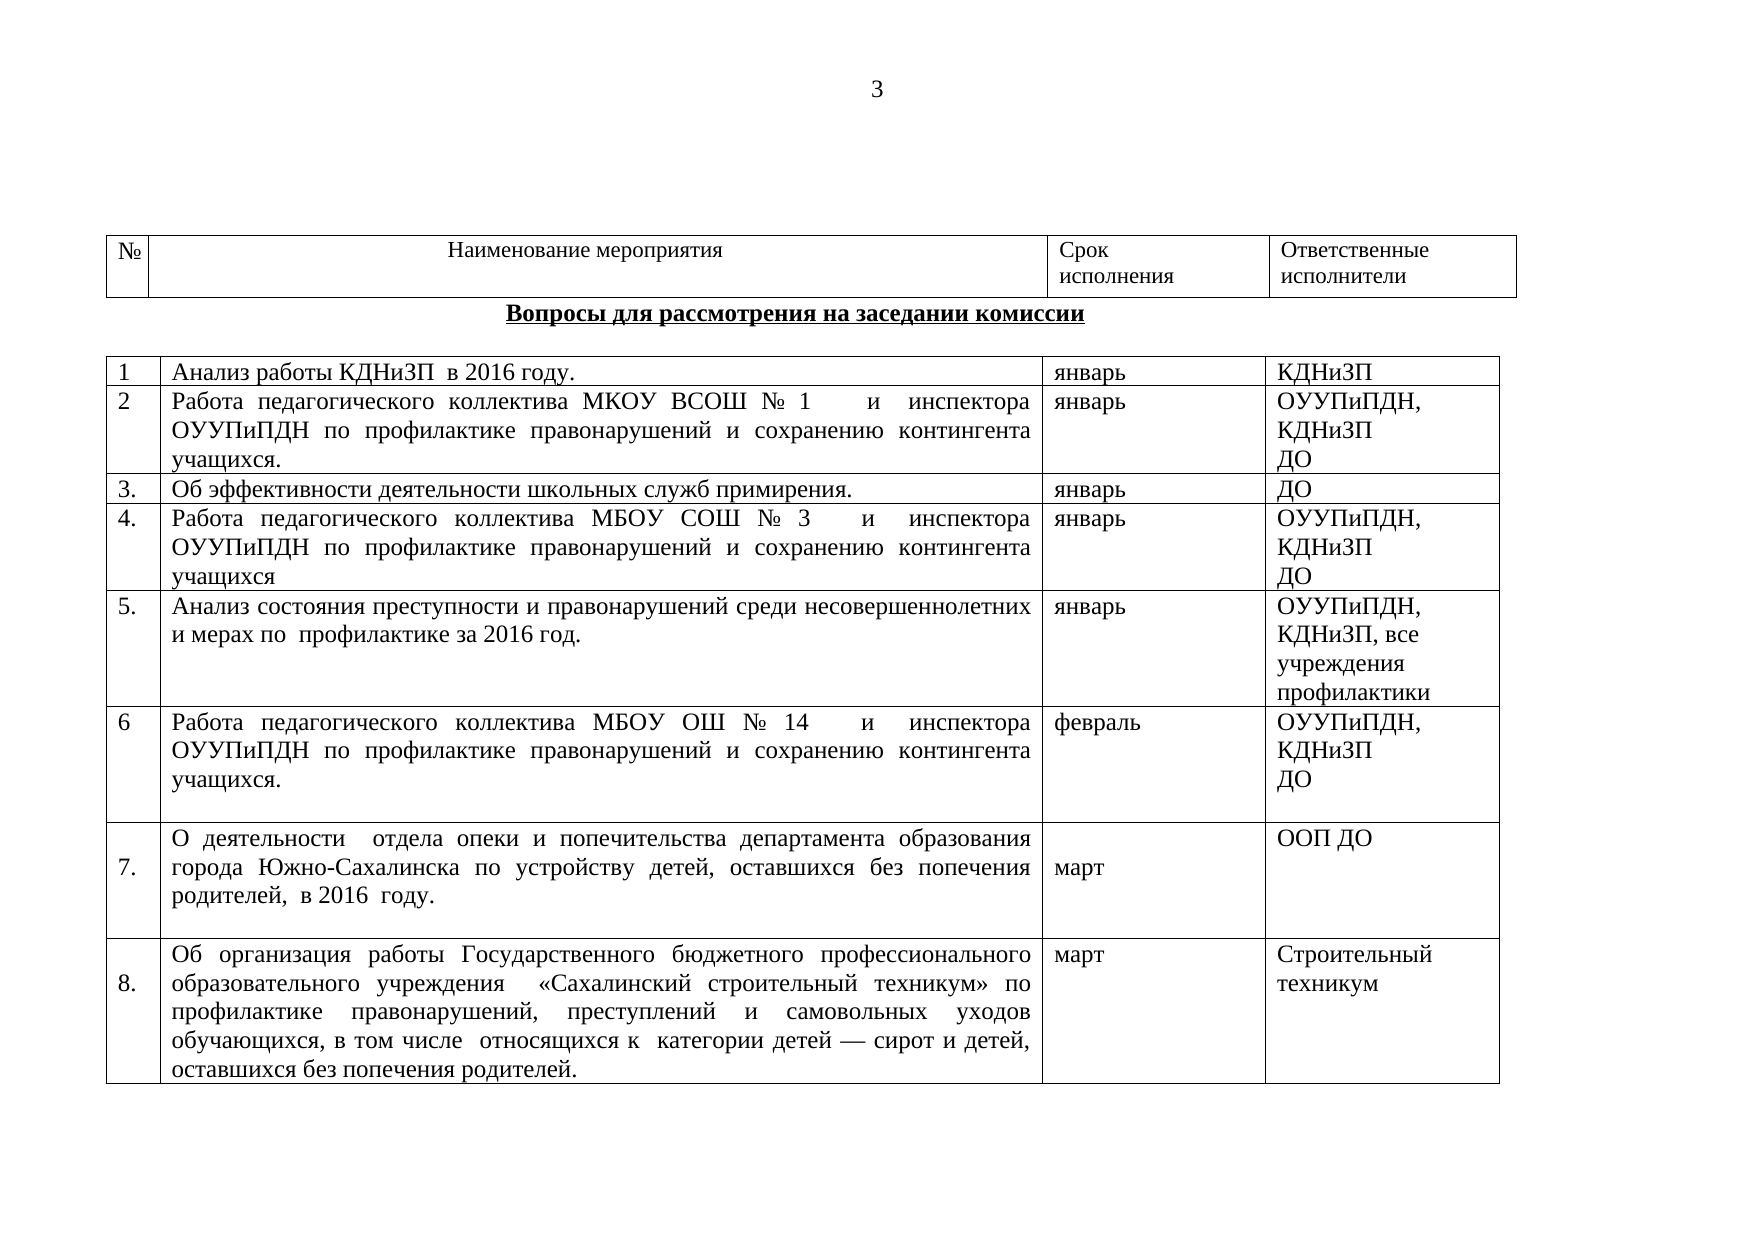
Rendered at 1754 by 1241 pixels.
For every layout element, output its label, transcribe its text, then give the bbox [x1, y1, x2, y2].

table_cell ОУУПиПДН, КДНиЗП ДО [1266, 504, 1499, 590]
text Вопросы для рассмотрения на заседании комиссии [118, 298, 1636, 327]
table_cell [1500, 938, 1504, 1083]
table_cell 4. [107, 504, 160, 590]
table_cell 2 [107, 386, 160, 473]
table_cell [1500, 503, 1504, 590]
table_cell 8. [107, 939, 160, 1083]
table_cell ОУУПиПДН, КДНиЗП ДО [1266, 386, 1499, 473]
table_cell март [1043, 823, 1265, 938]
table_cell О деятельности отдела опеки и попечительства департамента образования города Южно-Сахалинска по устройству детей, оставшихся без попечения родителей, в 2016 году. [161, 823, 1042, 938]
table_cell Об организация работы Государственного бюджетного профессионального образовательного учреждения «Сахалинский строительный техникум» по профилактике правонарушений, преступлений и самовольных уходов обучающихся, в том числе относящихся к категории детей — сирот и детей, оставшихся без попечения родителей. [161, 939, 1042, 1083]
table_cell январь [1043, 386, 1265, 473]
table_cell ДО [1266, 474, 1499, 502]
table_header Срок исполнения [1048, 236, 1269, 297]
table_cell 6 [107, 707, 160, 822]
table_header январь [1043, 357, 1265, 385]
table_cell ООП ДО [1266, 823, 1499, 938]
table_cell [1500, 385, 1504, 473]
table_cell 3. [107, 474, 160, 502]
table_cell [1500, 822, 1504, 938]
table_header 1 [107, 357, 160, 385]
table_header Анализ работы КДНиЗП в 2016 году. [161, 357, 1042, 385]
table_cell январь [1043, 504, 1265, 590]
table_cell Анализ состояния преступности и правонарушений среди несовершеннолетних и мерах по профилактике за 2016 год. [161, 591, 1042, 706]
table_cell Работа педагогического коллектива МКОУ ВСОШ № 1 и инспектора ОУУПиПДН по профилактике правонарушений и сохранению контингента учащихся. [161, 386, 1042, 473]
table_header КДНиЗП [1266, 357, 1499, 385]
table_cell ОУУПиПДН, КДНиЗП, все учреждения профилактики [1266, 591, 1499, 706]
table_cell [1500, 706, 1504, 822]
table_cell Об эффективности деятельности школьных служб примирения. [161, 474, 1042, 502]
table_header Наименование мероприятия [149, 236, 1047, 297]
table_cell ОУУПиПДН, КДНиЗП ДО [1266, 707, 1499, 822]
table_header № [107, 236, 148, 297]
table_cell Работа педагогического коллектива МБОУ ОШ № 14 и инспектора ОУУПиПДН по профилактике правонарушений и сохранению контингента учащихся. [161, 707, 1042, 822]
table_cell 5. [107, 591, 160, 706]
table_cell март [1043, 939, 1265, 1083]
table_header [1500, 356, 1504, 385]
table_cell январь [1043, 591, 1265, 706]
table_cell февраль [1043, 707, 1265, 822]
table_cell Работа педагогического коллектива МБОУ СОШ № 3 и инспектора ОУУПиПДН по профилактике правонарушений и сохранению контингента учащихся [161, 504, 1042, 590]
table_cell Строительный техникум [1266, 939, 1499, 1083]
table_cell январь [1043, 474, 1265, 502]
table_header Ответственные исполнители [1270, 236, 1516, 297]
table_cell 7. [107, 823, 160, 938]
table_cell [1500, 473, 1504, 502]
table_cell [1500, 590, 1504, 706]
